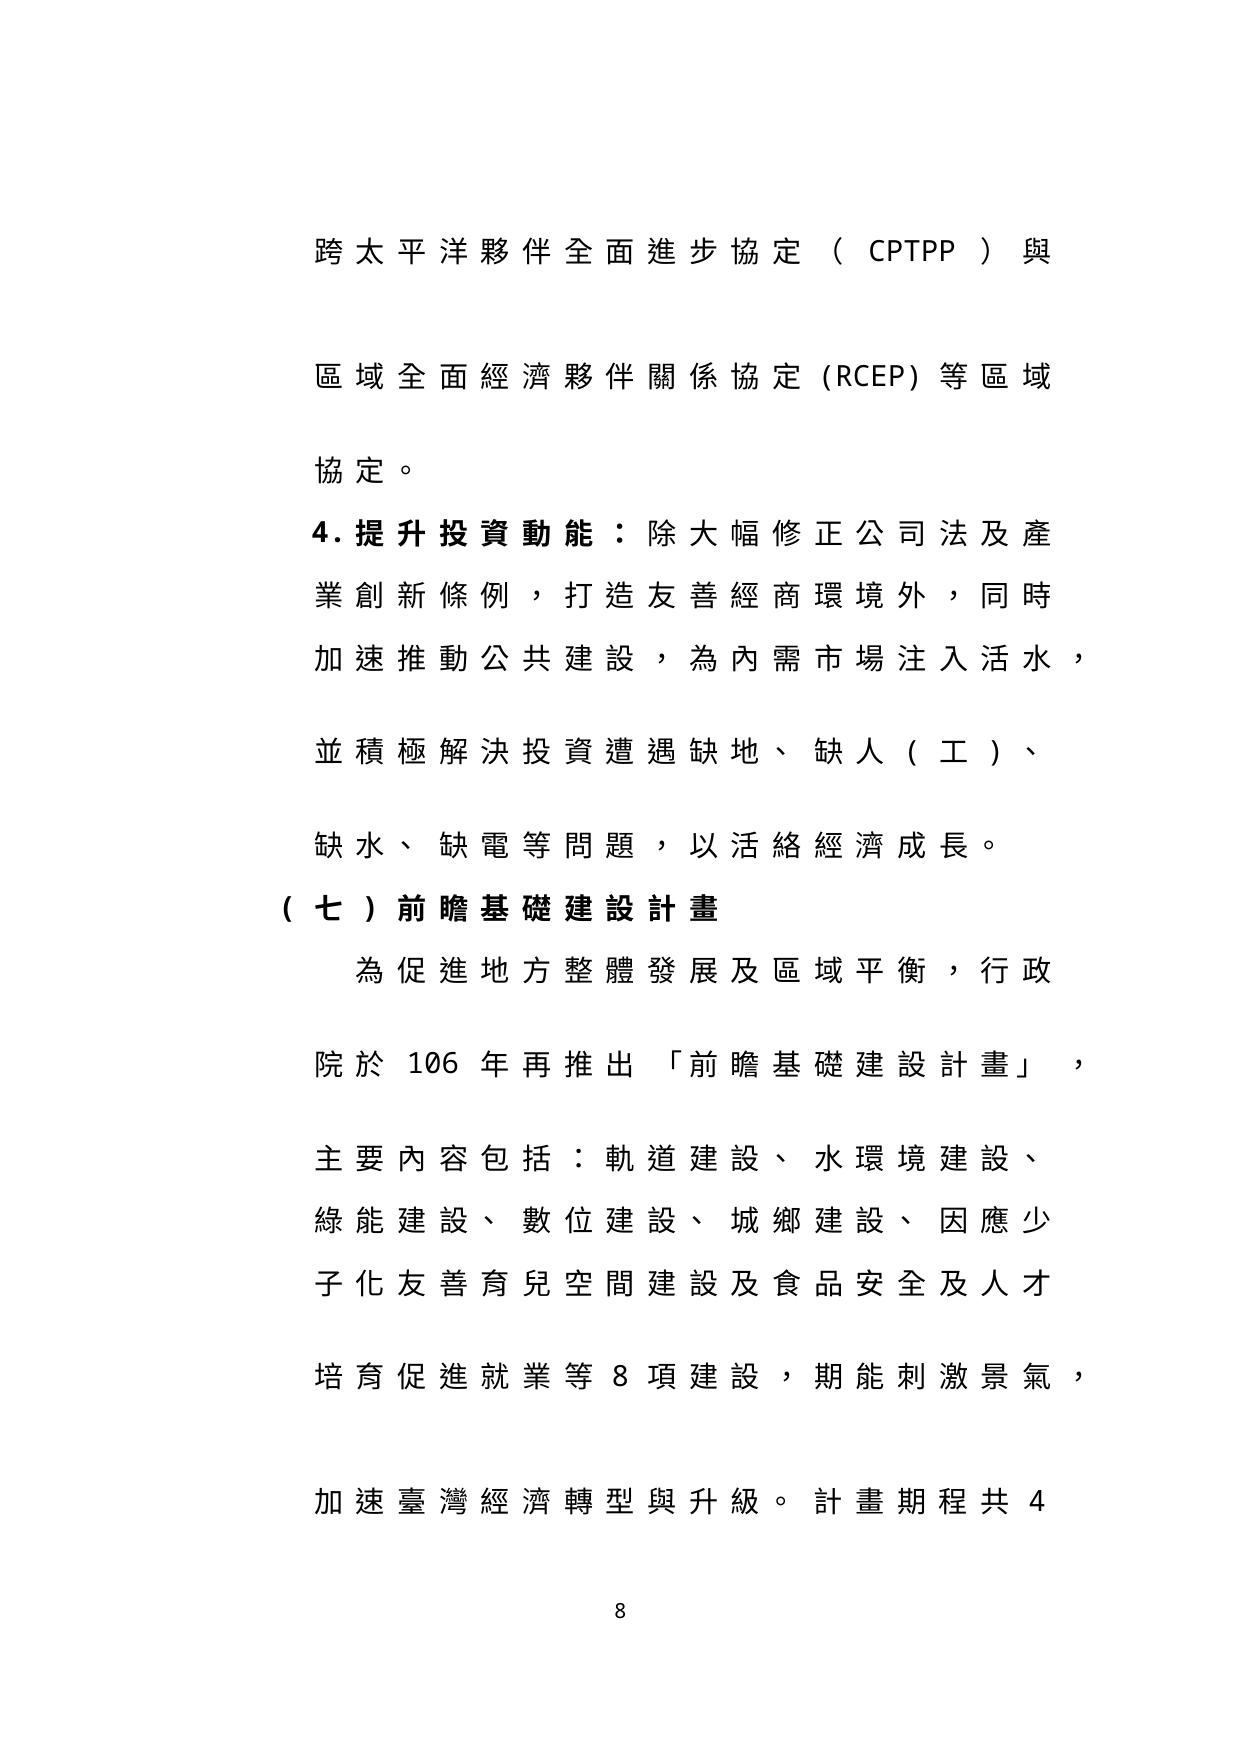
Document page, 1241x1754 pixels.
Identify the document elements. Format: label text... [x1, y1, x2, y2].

text 為促進地方整體發展及區域平衡，行政院於106年再推出「前瞻基礎建設計畫」，主要內容包括：軌道建設、水環境建設、綠能建設、數位建設、城鄉建設、因應少子化友善育兒空間建設及食品安全及人才培育促進就業等8項建設，期能刺激景氣，加速臺灣經濟轉型與升級。計畫期程共4年，分期編列特別預算共4,200億元，預估未來4年實質國內生產總值(GDP)可增加4,705億元，實質GDP貢獻平均每年增加0.1個百分點。其中第1期為106年9月至107年12月，預算1,071億元。 [271, 927, 1058, 1552]
text 4.提升投資動能：除大幅修正公司法及產業創新條例，打造友善經商環境外，同時加速推動公共建設，為內需市場注入活水，並積極解決投資遭遇缺地、缺人(工)、缺水、缺電等問題，以活絡經濟成長。 [271, 490, 1058, 865]
text (七)前瞻基礎建設計畫 [242, 865, 1058, 927]
text 跨太平洋夥伴全面進步協定（CPTPP）與區域全面經濟夥伴關係協定(RCEP)等區域協定。 [271, 177, 1058, 490]
